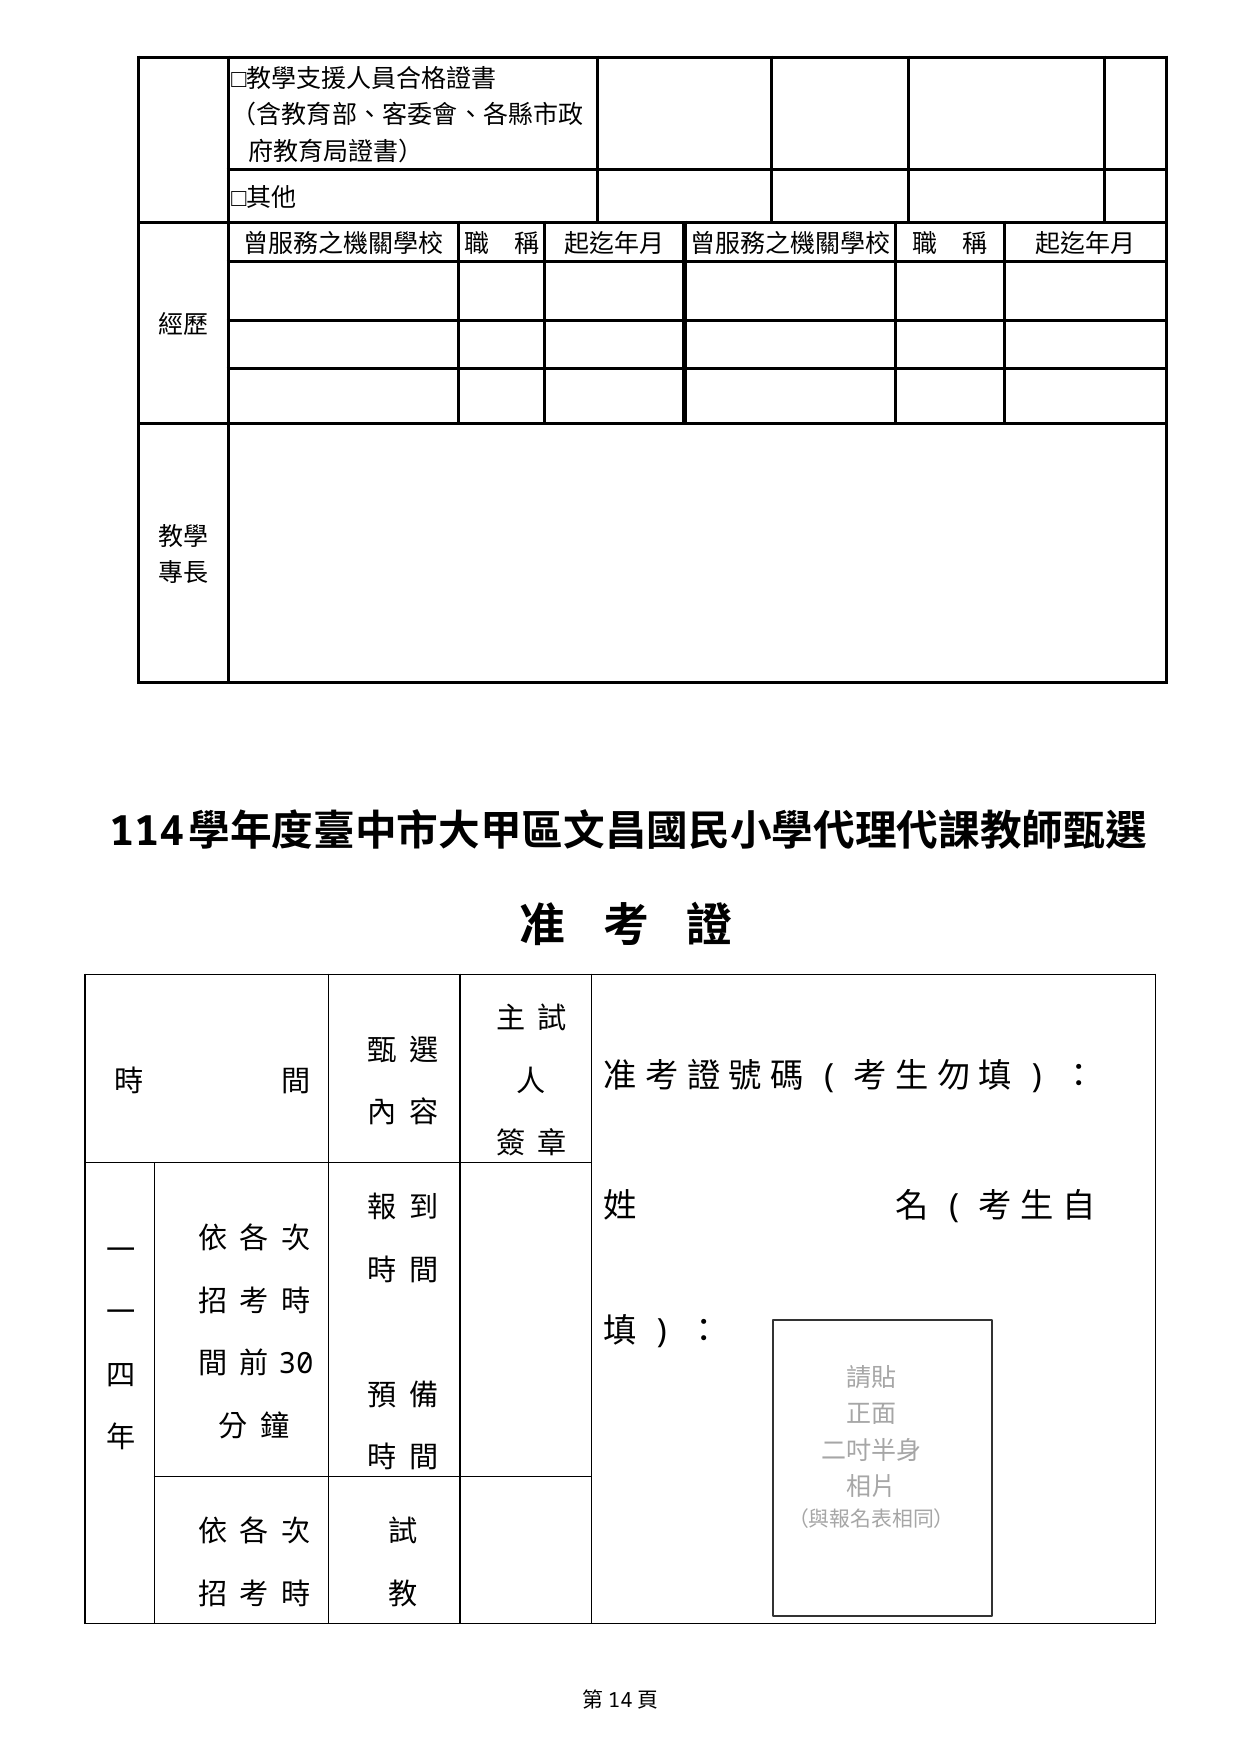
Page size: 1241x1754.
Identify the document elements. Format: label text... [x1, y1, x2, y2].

table_cell [114, 260, 137, 319]
table_cell [1106, 59, 1165, 167]
table_cell [773, 59, 907, 167]
table_cell [687, 322, 894, 367]
table_cell [897, 322, 1003, 367]
table_cell [461, 1477, 591, 1623]
table_cell [460, 370, 543, 422]
table_cell [460, 263, 543, 319]
table_cell [773, 171, 907, 221]
table_cell [897, 370, 1003, 422]
table_cell 一一四年 [86, 1163, 154, 1623]
table_cell [1006, 263, 1165, 319]
table_cell 曾服務之機關學校 [687, 224, 894, 260]
table_cell 試 教 [329, 1477, 459, 1623]
table_cell 教學 專長 [140, 425, 227, 681]
table_cell [140, 59, 227, 221]
table_cell [910, 171, 1103, 221]
table_cell [230, 322, 457, 367]
table_cell [230, 263, 457, 319]
table_cell 曾服務之機關學校 [230, 224, 457, 260]
table_cell [546, 263, 682, 319]
table_cell [114, 319, 137, 367]
table_cell [687, 263, 894, 319]
table_cell [910, 59, 1103, 167]
table_cell 報到時間 預備時間 [329, 1163, 459, 1476]
table_cell [1006, 370, 1165, 422]
table_cell [114, 367, 137, 422]
table_cell [687, 370, 894, 422]
table_cell 主試人 簽章 [461, 975, 591, 1162]
table_cell [230, 425, 1165, 681]
table_cell [546, 370, 682, 422]
table_cell 甄選內容 [329, 975, 459, 1162]
table_cell [546, 322, 682, 367]
table_cell 依各次招考時 [155, 1477, 328, 1623]
table_cell [461, 1163, 591, 1476]
table_cell [114, 56, 137, 167]
table_cell 時 間 [86, 975, 328, 1162]
table_cell [1106, 171, 1165, 221]
table_cell [460, 322, 543, 367]
table_cell □教學支援人員合格證書 （含教育部、客委會、各縣市政府教育局證書） [230, 59, 596, 167]
table_cell [599, 59, 770, 167]
table_cell [1006, 322, 1165, 367]
table_cell 職 稱 [897, 224, 1003, 260]
table_cell 起迄年月 [1006, 224, 1165, 260]
table_cell [230, 370, 457, 422]
table_cell [114, 221, 137, 260]
table_cell 起迄年月 [546, 224, 682, 260]
table_cell [114, 168, 137, 221]
table_header 114學年度臺中市大甲區文昌國民小學代理代課教師甄選 准考證 [85, 786, 1155, 973]
table_cell 依各次招考時間前30分鐘 [155, 1163, 328, 1476]
table_cell 職 稱 [460, 224, 543, 260]
table_cell 經歷 [140, 224, 227, 422]
table_cell [897, 263, 1003, 319]
table_cell □其他 [230, 171, 596, 221]
table_cell [114, 422, 137, 681]
table_cell 准考證號碼(考生勿填)： 姓 名(考生自填)： 甄選類別： □ 國小普通班代理教師(實缺、外加代理教師預估缺、連續請假缺) □ 本土語言教學支援人員―閩南語 □ 國小普通班專長鐘點教師（體育） 招考次別： 第 次招考 [592, 975, 1155, 1623]
table_cell [599, 171, 770, 221]
